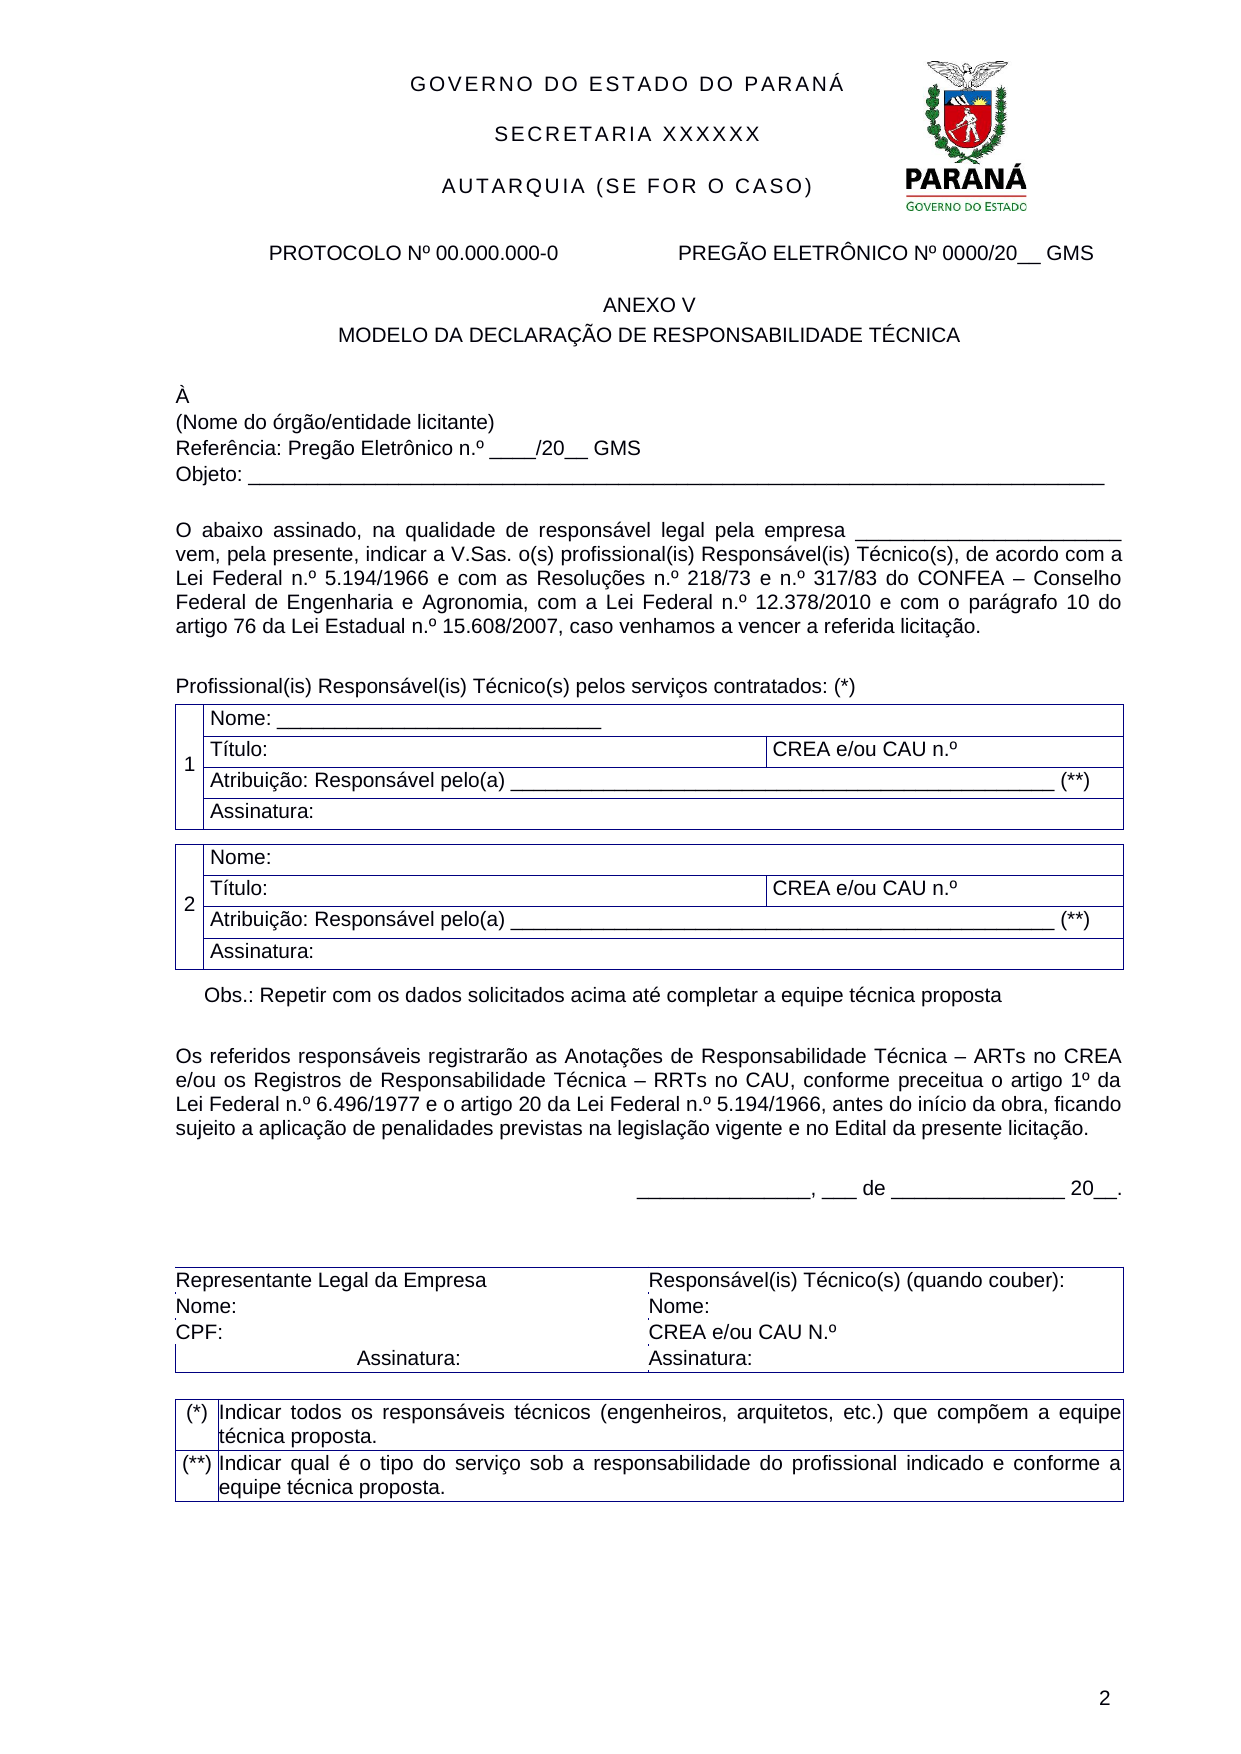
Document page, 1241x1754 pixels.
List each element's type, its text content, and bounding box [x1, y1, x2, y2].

table_cell Atribuição: Responsável pelo(a) _______________________________________________ (**) [204, 768, 1123, 798]
table_cell 1 [176, 776, 203, 829]
table_cell [175, 1170, 1123, 1176]
table_cell CREA e/ou CAU n.º [767, 737, 1123, 767]
table_cell Nome: ____________________________ [204, 705, 1123, 736]
table_cell (**) [176, 1475, 218, 1501]
table_cell _______________, ___ de _______________ 20__. [175, 1200, 1123, 1206]
table_cell Assinatura: [204, 799, 1123, 829]
table_cell CREA e/ou CAU n.º [767, 876, 1123, 906]
table_cell [175, 977, 1123, 983]
table_cell Assinatura: [204, 939, 1123, 969]
table_cell (*) [176, 1424, 218, 1450]
table_cell 2 [176, 845, 203, 892]
table_cell 2 [176, 916, 203, 969]
table_cell Atribuição: Responsável pelo(a) _______________________________________________ (**) [204, 907, 1123, 937]
table_cell Profissional(is) Responsável(is) Técnico(s) pelos serviços contratados: (*) [175, 698, 1123, 704]
table_cell 1 [176, 705, 203, 752]
table_cell [175, 983, 204, 1013]
table_cell [175, 668, 1123, 674]
table_cell [175, 512, 1123, 518]
table_header ANEXO V [175, 317, 1123, 323]
table_cell MODELO DA DECLARAÇÃO DE RESPONSABILIDADE TÉCNICA [175, 347, 1123, 353]
table_cell [175, 837, 1123, 844]
table_cell [175, 1260, 1123, 1267]
table_cell Título: [204, 876, 766, 906]
table_cell Título: [204, 737, 766, 767]
table_cell Obs.: Repetir com os dados solicitados acima até completar a equipe técnica proposta [204, 1007, 1123, 1013]
table_cell [175, 1037, 1123, 1044]
table_cell Nome: [204, 845, 1123, 875]
table_cell [175, 377, 1123, 383]
